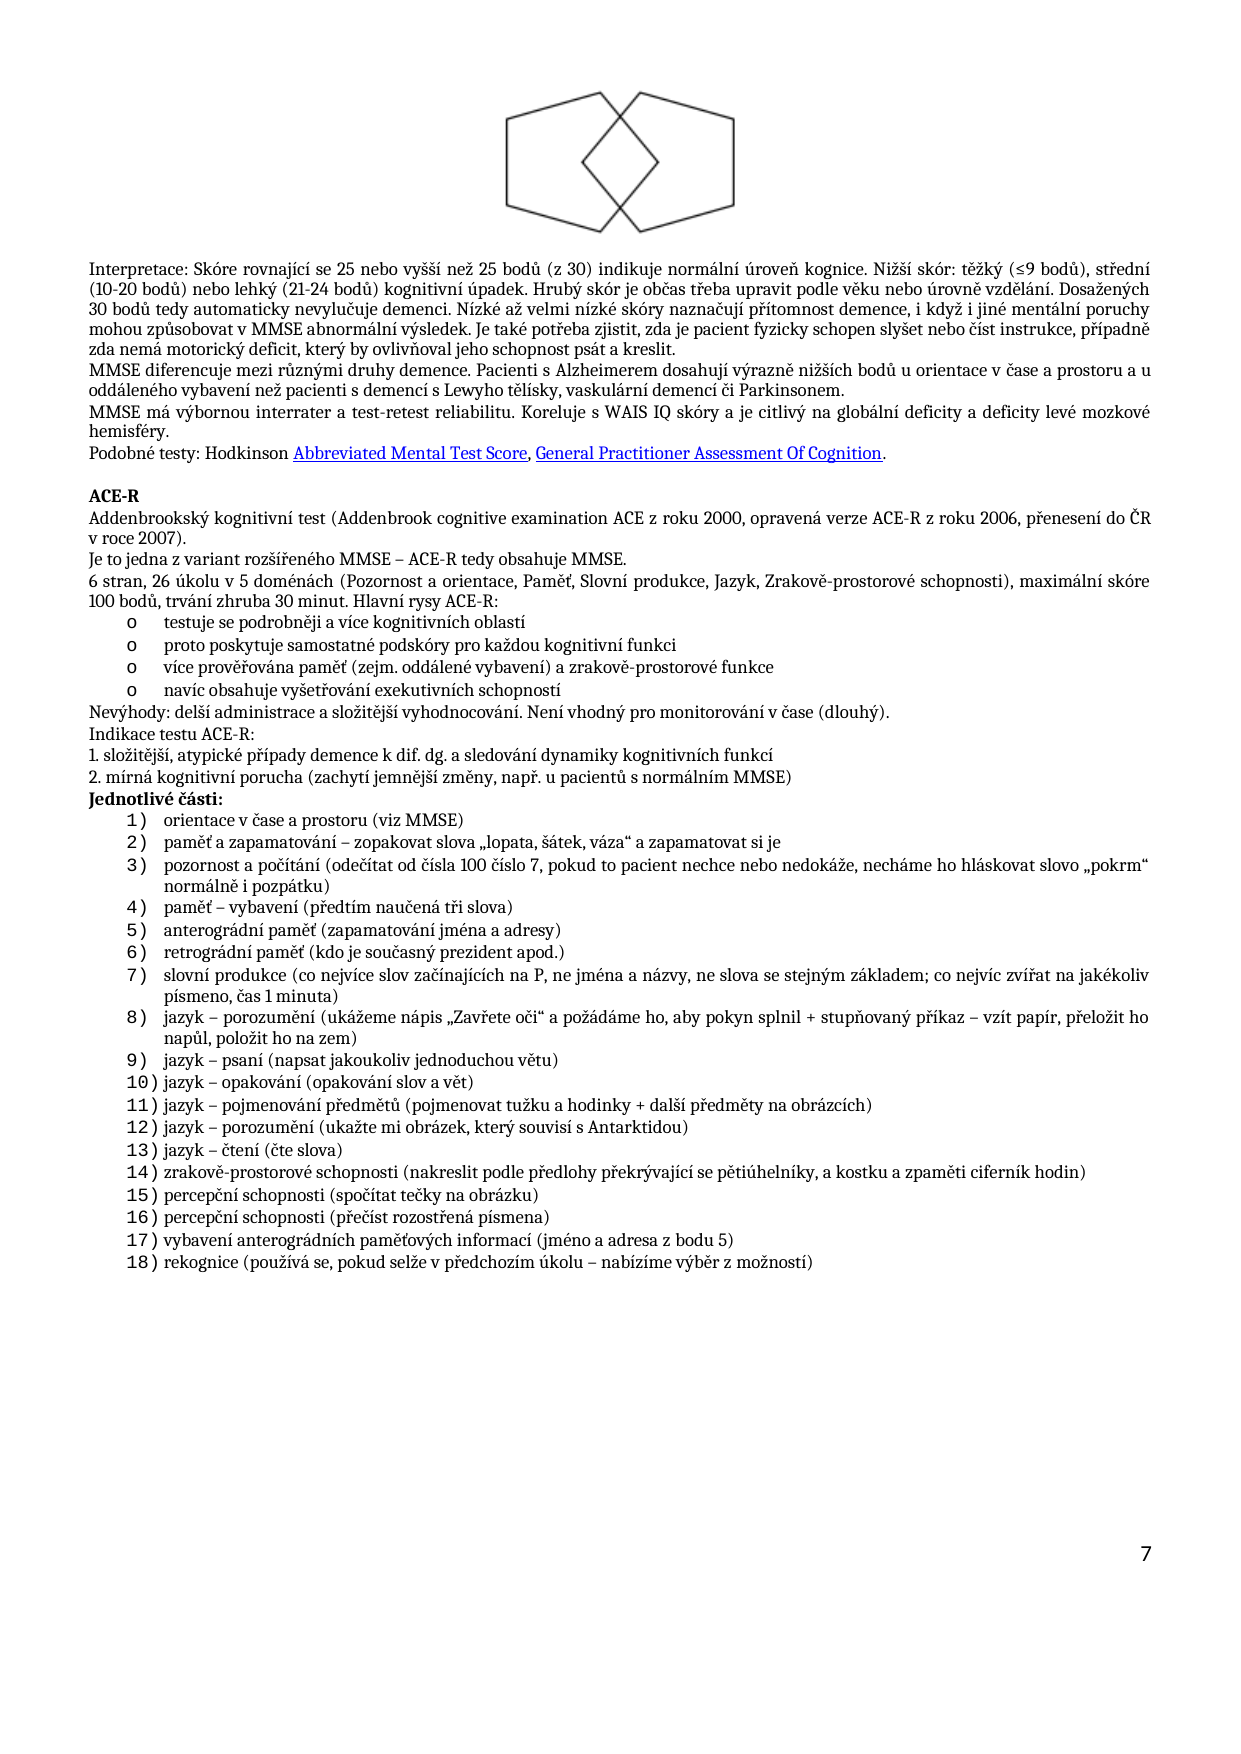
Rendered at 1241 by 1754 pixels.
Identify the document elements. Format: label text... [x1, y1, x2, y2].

text ACE-R [88, 486, 1152, 507]
list paměť – vybavení (předtím naučená tři slova) [126, 897, 1152, 919]
list zrakově-prostorové schopnosti (nakreslit podle předlohy překrývající se pětiúhelníky, a kostku a zpaměti ciferník hodin) [126, 1162, 1152, 1184]
text Jednotlivé části: [88, 788, 1152, 809]
list paměť a zapamatování – zopakovat slova „lopata, šátek, váza“ a zapamatovat si je [126, 832, 1152, 854]
text Interpretace: Skóre rovnající se 25 nebo vyšší než 25 bodů (z 30) indikuje normální úroveň kognice. Nižší skór: těžký (≤9 bodů), střední (10-20 bodů) nebo lehký (21-24 bodů) kognitivní úpadek. Hrubý skór je občas třeba upravit podle věku nebo úrovně vzdělání. Dosažených 30 bodů tedy automaticky nevylučuje demenci. Nízké až velmi nízké skóry naznačují přítomnost demence, i když i jiné mentální poruchy mohou způsobovat v MMSE abnormální výsledek. Je také potřeba zjistit, zda je pacient fyzicky schopen slyšet nebo číst instrukce, případně zda nemá motorický deficit, který by ovlivňoval jeho schopnost psát a kreslit. [88, 258, 1152, 360]
list jazyk – porozumění (ukážeme nápis „Zavřete oči“ a požádáme ho, aby pokyn splnil + stupňovaný příkaz – vzít papír, přeložit ho napůl, položit ho na zem) [126, 1007, 1152, 1049]
text 2. mírná kognitivní porucha (zachytí jemnější změny, např. u pacientů s normálním MMSE) [88, 766, 1152, 788]
list slovní produkce (co nejvíce slov začínajících na P, ne jména a názvy, ne slova se stejným základem; co nejvíc zvířat na jakékoliv písmeno, čas 1 minuta) [126, 964, 1152, 1007]
text Nevýhody: delší administrace a složitější vyhodnocování. Není vhodný pro monitorování v čase (dlouhý). [88, 702, 1152, 723]
list jazyk – opakování (opakování slov a vět) [126, 1072, 1152, 1094]
list proto poskytuje samostatné podskóry pro každou kognitivní funkci [126, 634, 1152, 657]
list vybavení anterográdních paměťových informací (jméno a adresa z bodu 5) [126, 1229, 1152, 1252]
text Podobné testy: Hodkinson Abbreviated Mental Test Score, General Practitioner Assessment Of Cognition. [88, 443, 1152, 464]
list retrográdní paměť (kdo je současný prezident apod.) [126, 942, 1152, 964]
text 6 stran, 26 úkolu v 5 doménách (Pozornost a orientace, Paměť, Slovní produkce, Jazyk, Zrakově-prostorové schopnosti), maximální skóre 100 bodů, trvání zhruba 30 minut. Hlavní rysy ACE-R: [88, 570, 1152, 612]
list pozornost a počítání (odečítat od čísla 100 číslo 7, pokud to pacient nechce nebo nedokáže, necháme ho hláskovat slovo „pokrm“ normálně i pozpátku) [126, 854, 1152, 897]
list anterográdní paměť (zapamatování jména a adresy) [126, 919, 1152, 942]
list rekognice (používá se, pokud selže v předchozím úkolu – nabízíme výběr z možností) [126, 1252, 1152, 1274]
list percepční schopnosti (spočítat tečky na obrázku) [126, 1184, 1152, 1207]
text Indikace testu ACE-R: [88, 723, 1152, 745]
list více prověřována paměť (zejm. oddálené vybavení) a zrakově-prostorové funkce [126, 657, 1152, 679]
text Je to jedna z variant rozšířeného MMSE – ACE-R tedy obsahuje MMSE. [88, 549, 1152, 570]
text MMSE má výbornou interrater a test-retest reliabilitu. Koreluje s WAIS IQ skóry a je citlivý na globální deficity a deficity levé mozkové hemisféry. [88, 401, 1152, 443]
list percepční schopnosti (přečíst rozostřená písmena) [126, 1207, 1152, 1229]
text Addenbrookský kognitivní test (Addenbrook cognitive examination ACE z roku 2000, opravená verze ACE-R z roku 2006, přenesení do ČR v roce 2007). [88, 507, 1152, 549]
list jazyk – psaní (napsat jakoukoliv jednoduchou větu) [126, 1049, 1152, 1072]
list jazyk – čtení (čte slova) [126, 1139, 1152, 1162]
list orientace v čase a prostoru (viz MMSE) [126, 809, 1152, 832]
picture [503, 88, 738, 237]
list navíc obsahuje vyšetřování exekutivních schopností [126, 679, 1152, 702]
list jazyk – porozumění (ukažte mi obrázek, který souvisí s Antarktidou) [126, 1117, 1152, 1139]
text 1. složitější, atypické případy demence k dif. dg. a sledování dynamiky kognitivních funkcí [88, 745, 1152, 766]
list jazyk – pojmenování předmětů (pojmenovat tužku a hodinky + další předměty na obrázcích) [126, 1094, 1152, 1117]
text MMSE diferencuje mezi různými druhy demence. Pacienti s Alzheimerem dosahují výrazně nižších bodů u orientace v čase a prostoru a u oddáleného vybavení než pacienti s demencí s Lewyho tělísky, vaskulární demencí či Parkinsonem. [88, 360, 1152, 401]
list testuje se podrobněji a více kognitivních oblastí [126, 612, 1152, 634]
